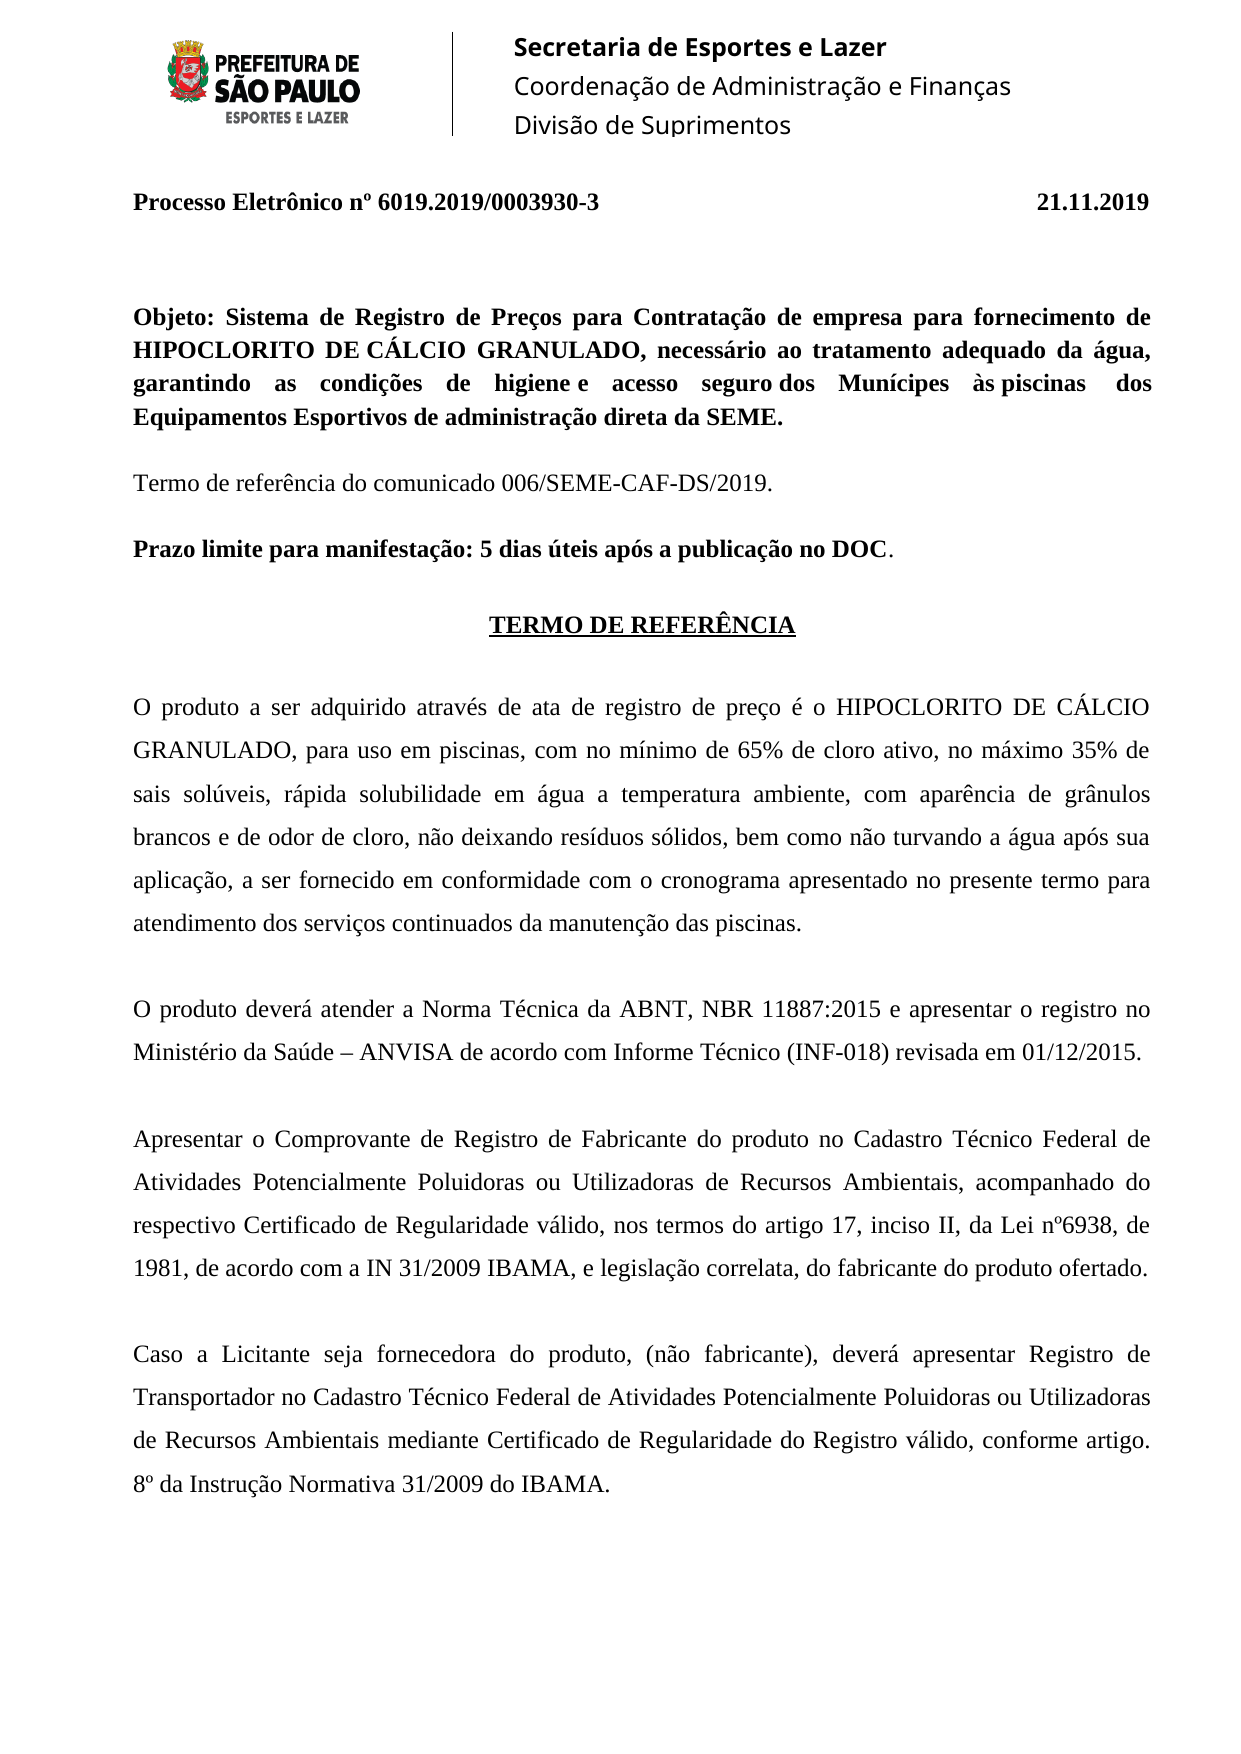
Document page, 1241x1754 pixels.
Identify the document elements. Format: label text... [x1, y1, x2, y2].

text Coordenação de Administração e Finanças [513, 69, 1142, 103]
text Secretaria de Esportes e Lazer [513, 30, 1142, 64]
text TERMO DE REFERÊNCIA [133, 610, 1152, 639]
text Apresentar o Comprovante de Registro de Fabricante do produto no Cadastro Técnico Federal de Atividades Potencialmente Poluidoras ou Utilizadoras de Recursos Ambientais, acompanhado do respectivo Certificado de Regularidade válido, nos termos do artigo 17, inciso II, da Lei nº6938, de 1981, de acordo com a IN 31/2009 IBAMA, e legislação correlata, do fabricante do produto ofertado. [133, 1124, 1152, 1282]
text O produto a ser adquirido através de ata de registro de preço é o HIPOCLORITO DE CÁLCIO GRANULADO, para uso em piscinas, com no mínimo de 65% de cloro ativo, no máximo 35% de sais solúveis, rápida solubilidade em água a temperatura ambiente, com aparência de grânulos brancos e de odor de cloro, não deixando resíduos sólidos, bem como não turvando a água após sua aplicação, a ser fornecido em conformidade com o cronograma apresentado no presente termo para atendimento dos serviços continuados da manutenção das piscinas. [133, 692, 1152, 937]
text O produto deverá atender a Norma Técnica da ABNT, NBR 11887:2015 e apresentar o registro no Ministério da Saúde – ANVISA de acordo com Informe Técnico (INF-018) revisada em 01/12/2015. [133, 994, 1152, 1066]
text Objeto: Sistema de Registro de Preços para Contratação de empresa para fornecimento de HIPOCLORITO DE CÁLCIO GRANULADO, necessário ao tratamento adequado da água, garantindo as condições de higiene e acesso seguro dos Munícipes às piscinas dos Equipamentos Esportivos de administração direta da SEME. [133, 302, 1152, 430]
text Termo de referência do comunicado 006/SEME-CAF-DS/2019. [133, 468, 1152, 496]
text Caso a Licitante seja fornecedora do produto, (não fabricante), deverá apresentar Registro de Transportador no Cadastro Técnico Federal de Atividades Potencialmente Poluidoras ou Utilizadoras de Recursos Ambientais mediante Certificado de Regularidade do Registro válido, conforme artigo. 8º da Instrução Normativa 31/2009 do IBAMA. [133, 1339, 1152, 1497]
text Prazo limite para manifestação: 5 dias úteis após a publicação no DOC. [133, 534, 1152, 562]
text Processo Eletrônico nº 6019.2019/0003930-3 21.11.2019 [133, 187, 1152, 216]
text Divisão de Suprimentos [513, 108, 1142, 137]
